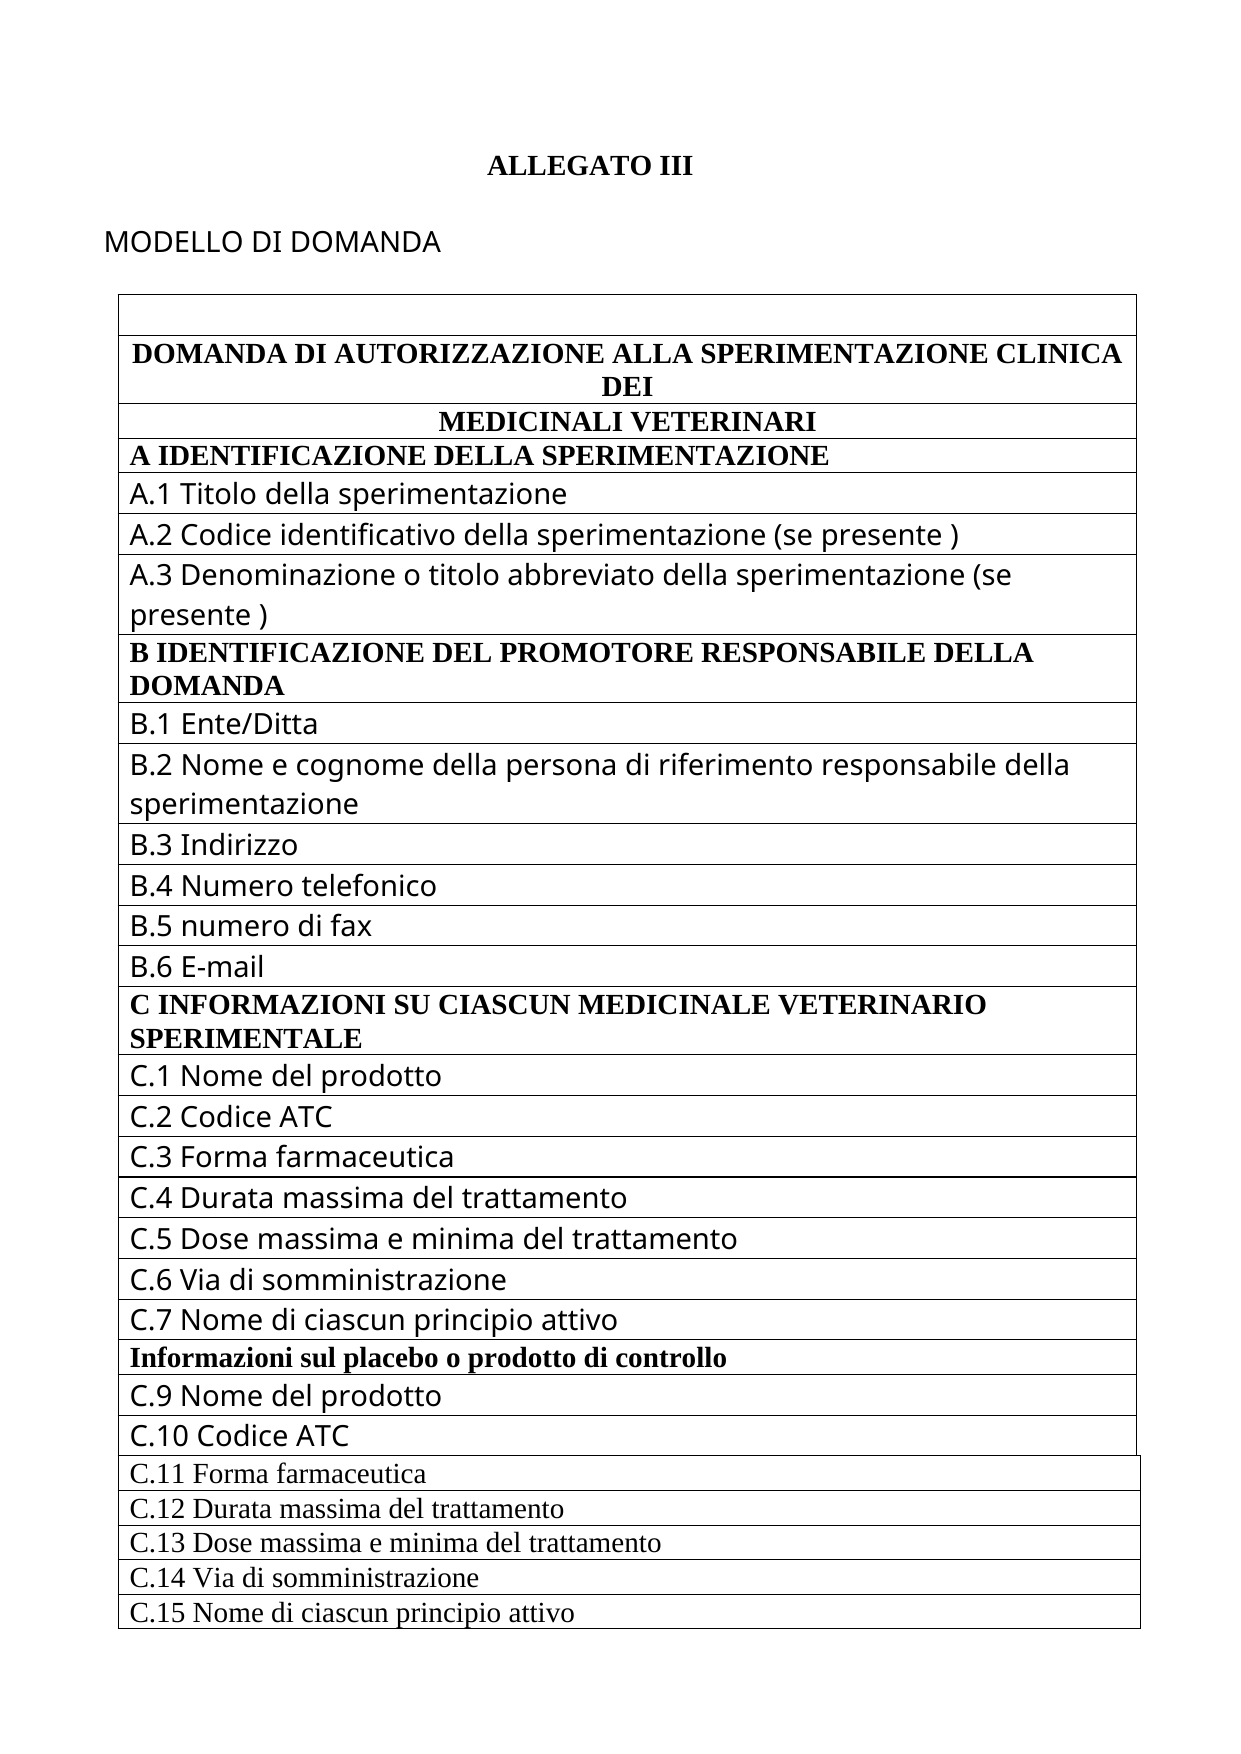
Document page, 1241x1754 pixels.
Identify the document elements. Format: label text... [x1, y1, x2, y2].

table_cell C.7 Nome di ciascun principio attivo [119, 1300, 1136, 1339]
table_cell [1137, 472, 1141, 513]
table_cell [1137, 1176, 1141, 1217]
table_cell [1137, 335, 1141, 403]
table_cell [1137, 905, 1141, 945]
table_cell [1137, 1299, 1141, 1339]
table_cell C.15 Nome di ciascun principio attivo [119, 1595, 1140, 1628]
table_cell B IDENTIFICAZIONE DEL PROMOTORE RESPONSABILE DELLA DOMANDA [119, 635, 1136, 702]
table_cell [1137, 823, 1141, 864]
table_cell B.1 Ente/Ditta [119, 703, 1136, 743]
table_cell C.5 Dose massima e minima del trattamento [119, 1218, 1136, 1258]
table_cell DOMANDA DI AUTORIZZAZIONE ALLA SPERIMENTAZIONE CLINICA DEI [119, 336, 1136, 403]
table_cell B.6 E-mail [119, 946, 1136, 986]
table_cell [1137, 702, 1141, 743]
table_cell A.3 Denominazione o titolo abbreviato della sperimentazione (se presente ) [119, 555, 1136, 634]
table_cell [1137, 1258, 1141, 1299]
table_cell [1137, 554, 1141, 634]
text ALLEGATO III [413, 148, 1122, 181]
table_cell A.2 Codice identificativo della sperimentazione (se presente ) [119, 514, 1136, 553]
table_cell C.13 Dose massima e minima del trattamento [119, 1526, 1140, 1559]
table_cell B.4 Numero telefonico [119, 865, 1136, 905]
table_cell [1137, 403, 1141, 437]
table_cell [1137, 1374, 1141, 1415]
table_cell C.12 Durata massima del trattamento [119, 1491, 1140, 1524]
table_header [1137, 294, 1141, 335]
table_cell B.3 Indirizzo [119, 824, 1136, 864]
table_cell [1137, 743, 1141, 823]
table_cell [1137, 986, 1141, 1054]
table_cell MEDICINALI VETERINARI [119, 404, 1136, 437]
table_cell C.11 Forma farmaceutica [119, 1456, 1140, 1490]
table_cell C.1 Nome del prodotto [119, 1055, 1136, 1095]
table_cell C INFORMAZIONI SU CIASCUN MEDICINALE VETERINARIO SPERIMENTALE [119, 987, 1136, 1054]
table_header [119, 295, 1136, 335]
table_cell C.2 Codice ATC [119, 1096, 1136, 1136]
table_cell [1137, 1136, 1141, 1176]
table_cell C.6 Via di somministrazione [119, 1259, 1136, 1299]
table_cell [1137, 1217, 1141, 1258]
text MODELLO DI DOMANDA [103, 221, 1122, 261]
table_cell C.10 Codice ATC [119, 1416, 1136, 1455]
table_cell C.9 Nome del prodotto [119, 1375, 1136, 1415]
table_cell [1137, 438, 1141, 472]
table_cell Informazioni sul placebo o prodotto di controllo [119, 1340, 1136, 1374]
table_cell [1137, 864, 1141, 905]
table_cell A.1 Titolo della sperimentazione [119, 473, 1136, 513]
table_cell [1137, 1339, 1141, 1374]
table_cell [1137, 1415, 1141, 1455]
table_cell C.4 Durata massima del trattamento [119, 1178, 1136, 1217]
table_cell C.3 Forma farmaceutica [119, 1137, 1136, 1176]
table_cell [1137, 1054, 1141, 1095]
table_cell [1137, 945, 1141, 986]
table_cell [1137, 1095, 1141, 1136]
table_cell [1137, 634, 1141, 702]
table_cell A IDENTIFICAZIONE DELLA SPERIMENTAZIONE [119, 439, 1136, 472]
table_cell B.2 Nome e cognome della persona di riferimento responsabile della sperimentazione [119, 744, 1136, 823]
table_cell [1137, 513, 1141, 553]
table_cell B.5 numero di fax [119, 906, 1136, 945]
table_cell C.14 Via di somministrazione [119, 1560, 1140, 1594]
